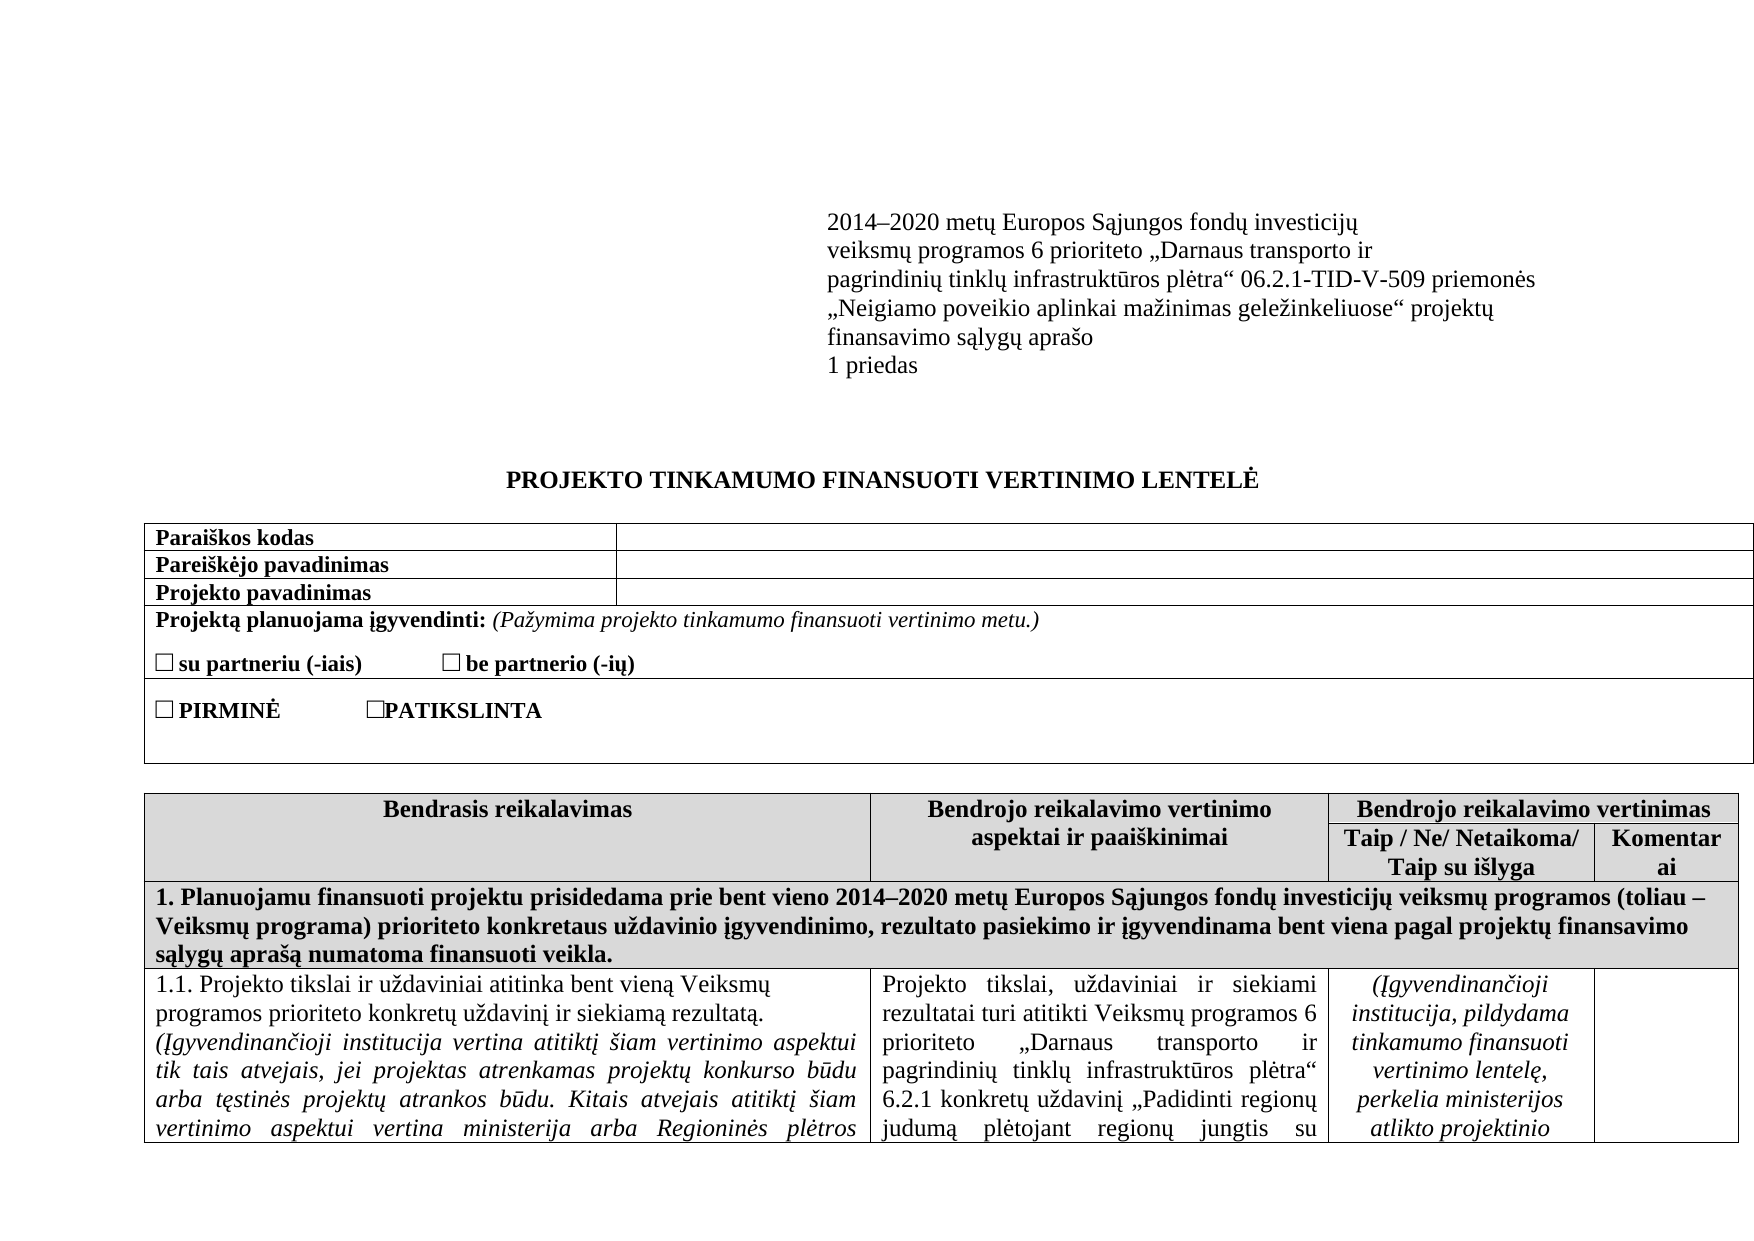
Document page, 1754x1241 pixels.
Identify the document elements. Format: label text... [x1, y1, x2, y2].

table_cell Projekto pavadinimas [145, 579, 616, 605]
table_cell Taip / Ne/ Netaikoma/ Taip su išlyga [1329, 824, 1594, 881]
table_cell [617, 579, 1753, 605]
table_cell □ PIRMINĖ □PATIKSLINTA [145, 679, 1753, 763]
text 1 priedas [827, 350, 1577, 379]
table_header Bendrojo reikalavimo vertinimo aspektai ir paaiškinimai [871, 794, 1328, 881]
table_cell Projektą planuojama įgyvendinti: (Pažymima projekto tinkamumo finansuoti vertinimo metu.) □ su partneriu (-iais) □ be partnerio (-ių) [145, 606, 1753, 678]
table_header Paraiškos kodas [145, 524, 616, 550]
table_cell Projekto tikslai, uždaviniai ir siekiami rezultatai turi atitikti Veiksmų programos 6 prioriteto „Darnaus transporto ir pagrindinių tinklų infrastruktūros plėtra“ 6.2.1 konkretų uždavinį „Padidinti regionų judumą plėtojant regionų jungtis su [871, 969, 1328, 1142]
table_header [617, 524, 1753, 550]
table_header Bendrojo reikalavimo vertinimas [1329, 794, 1738, 822]
text 2014–2020 metų Europos Sąjungos fondų investicijų [827, 207, 1577, 235]
text „Neigiamo poveikio aplinkai mažinimas geležinkeliuose“ projektų [827, 293, 1577, 322]
table_header Bendrasis reikalavimas [145, 794, 870, 881]
table_cell Komentarai [1595, 824, 1738, 881]
table_cell [1595, 969, 1738, 1142]
table_cell 1. Planuojamu finansuoti projektu prisidedama prie bent vieno 2014–2020 metų Europos Sąjungos fondų investicijų veiksmų programos (toliau – Veiksmų programa) prioriteto konkretaus uždavinio įgyvendinimo, rezultato pasiekimo ir įgyvendinama bent viena pagal projektų finansavimo sąlygų aprašą numatoma finansuoti veikla. [145, 882, 1738, 968]
text pagrindinių tinklų infrastruktūros plėtra“ 06.2.1-TID-V-509 priemonės [827, 264, 1577, 293]
text veiksmų programos 6 prioriteto „Darnaus transporto ir [827, 235, 1577, 264]
text finansavimo sąlygų aprašo [827, 322, 1577, 350]
table_cell 1.1. Projekto tikslai ir uždaviniai atitinka bent vieną Veiksmų programos prioriteto konkretų uždavinį ir siekiamą rezultatą. (Įgyvendinančioji institucija vertina atitiktį šiam vertinimo aspektui tik tais atvejais, jei projektas atrenkamas projektų konkurso būdu arba tęstinės projektų atrankos būdu. Kitais atvejais atitiktį šiam vertinimo aspektui vertina ministerija arba Regioninės plėtros [145, 969, 870, 1142]
table_cell Pareiškėjo pavadinimas [145, 551, 616, 578]
table_cell (Įgyvendinančioji institucija, pildydama tinkamumo finansuoti vertinimo lentelę, perkelia ministerijos atlikto projektinio [1329, 969, 1594, 1142]
text PROJEKTO TINKAMUMO FINANSUOTI VERTINIMO LENTELĖ [118, 465, 1577, 494]
table_cell [617, 551, 1753, 578]
